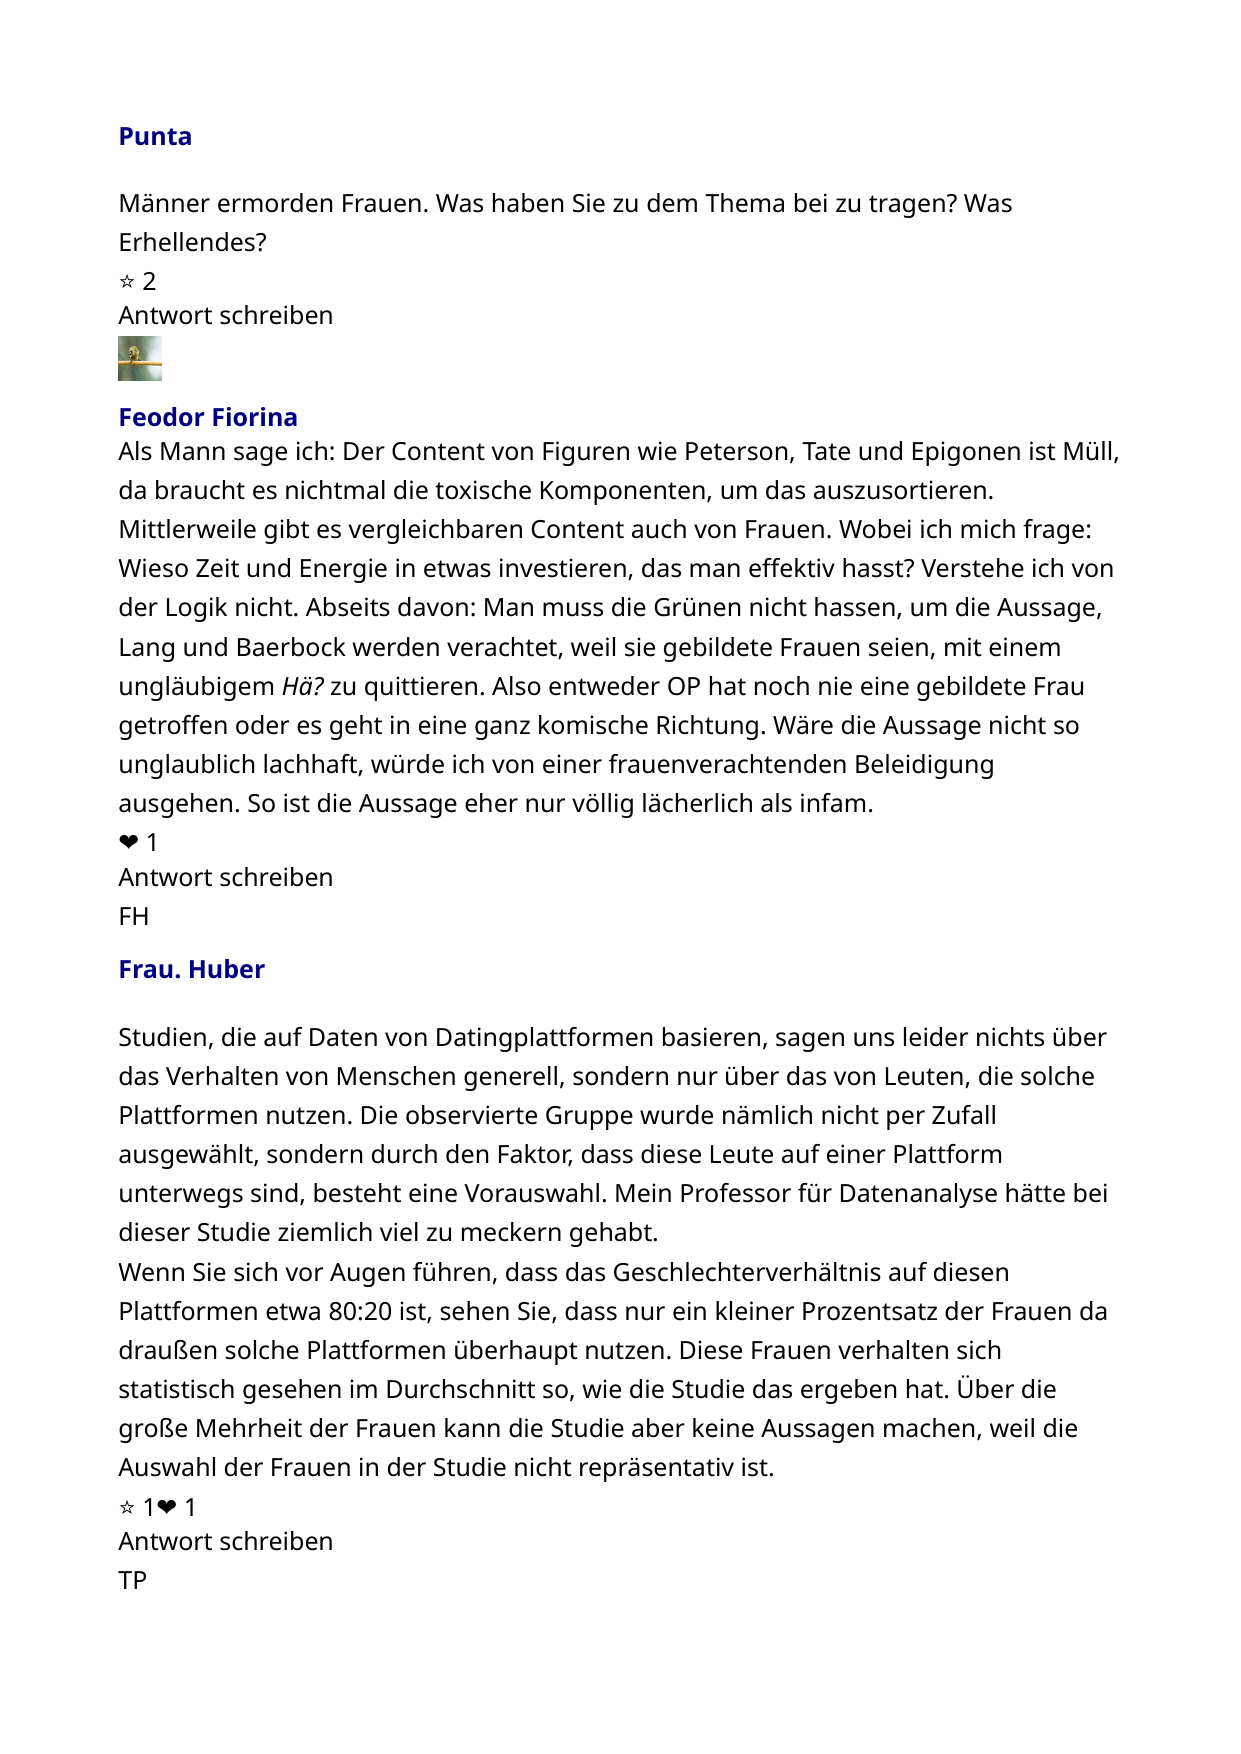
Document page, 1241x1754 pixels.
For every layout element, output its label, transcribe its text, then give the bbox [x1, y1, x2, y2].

subtitle Frau. Huber [118, 952, 1122, 986]
text Antwort schreiben [118, 298, 1122, 332]
text ⭐️ 1❤️ 1 [118, 1489, 1122, 1523]
text TP [118, 1562, 1122, 1596]
text Männer ermorden Frauen. Was haben Sie zu dem Thema bei zu tragen? Was Erhellendes? [118, 185, 1122, 258]
text ⭐️ 2 [118, 263, 1122, 298]
text Wenn Sie sich vor Augen führen, dass das Geschlechterverhältnis auf diesen Plattformen etwa 80:20 ist, sehen Sie, dass nur ein kleiner Prozentsatz der Frauen da draußen solche Plattformen überhaupt nutzen. Diese Frauen verhalten sich statistisch gesehen im Durchschnitt so, wie die Studie das ergeben hat. Über die große Mehrheit der Frauen kann die Studie aber keine Aussagen machen, weil die Auswahl der Frauen in der Studie nicht repräsentativ ist. [118, 1254, 1122, 1484]
text Antwort schreiben [118, 1523, 1122, 1557]
text Antwort schreiben [118, 859, 1122, 893]
text ❤️ 1 [118, 825, 1122, 859]
text Studien, die auf Daten von Datingplattformen basieren, sagen uns leider nichts über das Verhalten von Menschen generell, sondern nur über das von Leuten, die solche Plattformen nutzen. Die observierte Gruppe wurde nämlich nicht per Zufall ausgewählt, sondern durch den Faktor, dass diese Leute auf einer Plattform unterwegs sind, besteht eine Vorauswahl. Mein Professor für Datenanalyse hätte bei dieser Studie ziemlich viel zu meckern gehabt. [118, 1019, 1122, 1249]
picture [118, 336, 162, 381]
subtitle Punta [118, 118, 1122, 152]
subtitle Feodor Fiorina [118, 399, 1122, 433]
text Als Mann sage ich: Der Content von Figuren wie Peterson, Tate und Epigonen ist Müll, da braucht es nichtmal die toxische Komponenten, um das auszusortieren. Mittlerweile gibt es vergleichbaren Content auch von Frauen. Wobei ich mich frage: Wieso Zeit und Energie in etwas investieren, das man effektiv hasst? Verstehe ich von der Logik nicht. Abseits davon: Man muss die Grünen nicht hassen, um die Aussage, Lang und Baerbock werden verachtet, weil sie gebildete Frauen seien, mit einem ungläubigem Hä? zu quittieren. Also entweder OP hat noch nie eine gebildete Frau getroffen oder es geht in eine ganz komische Richtung. Wäre die Aussage nicht so unglaublich lachhaft, würde ich von einer frauenverachtenden Beleidigung ausgehen. So ist die Aussage eher nur völlig lächerlich als infam. [118, 433, 1122, 820]
text FH [118, 898, 1122, 932]
